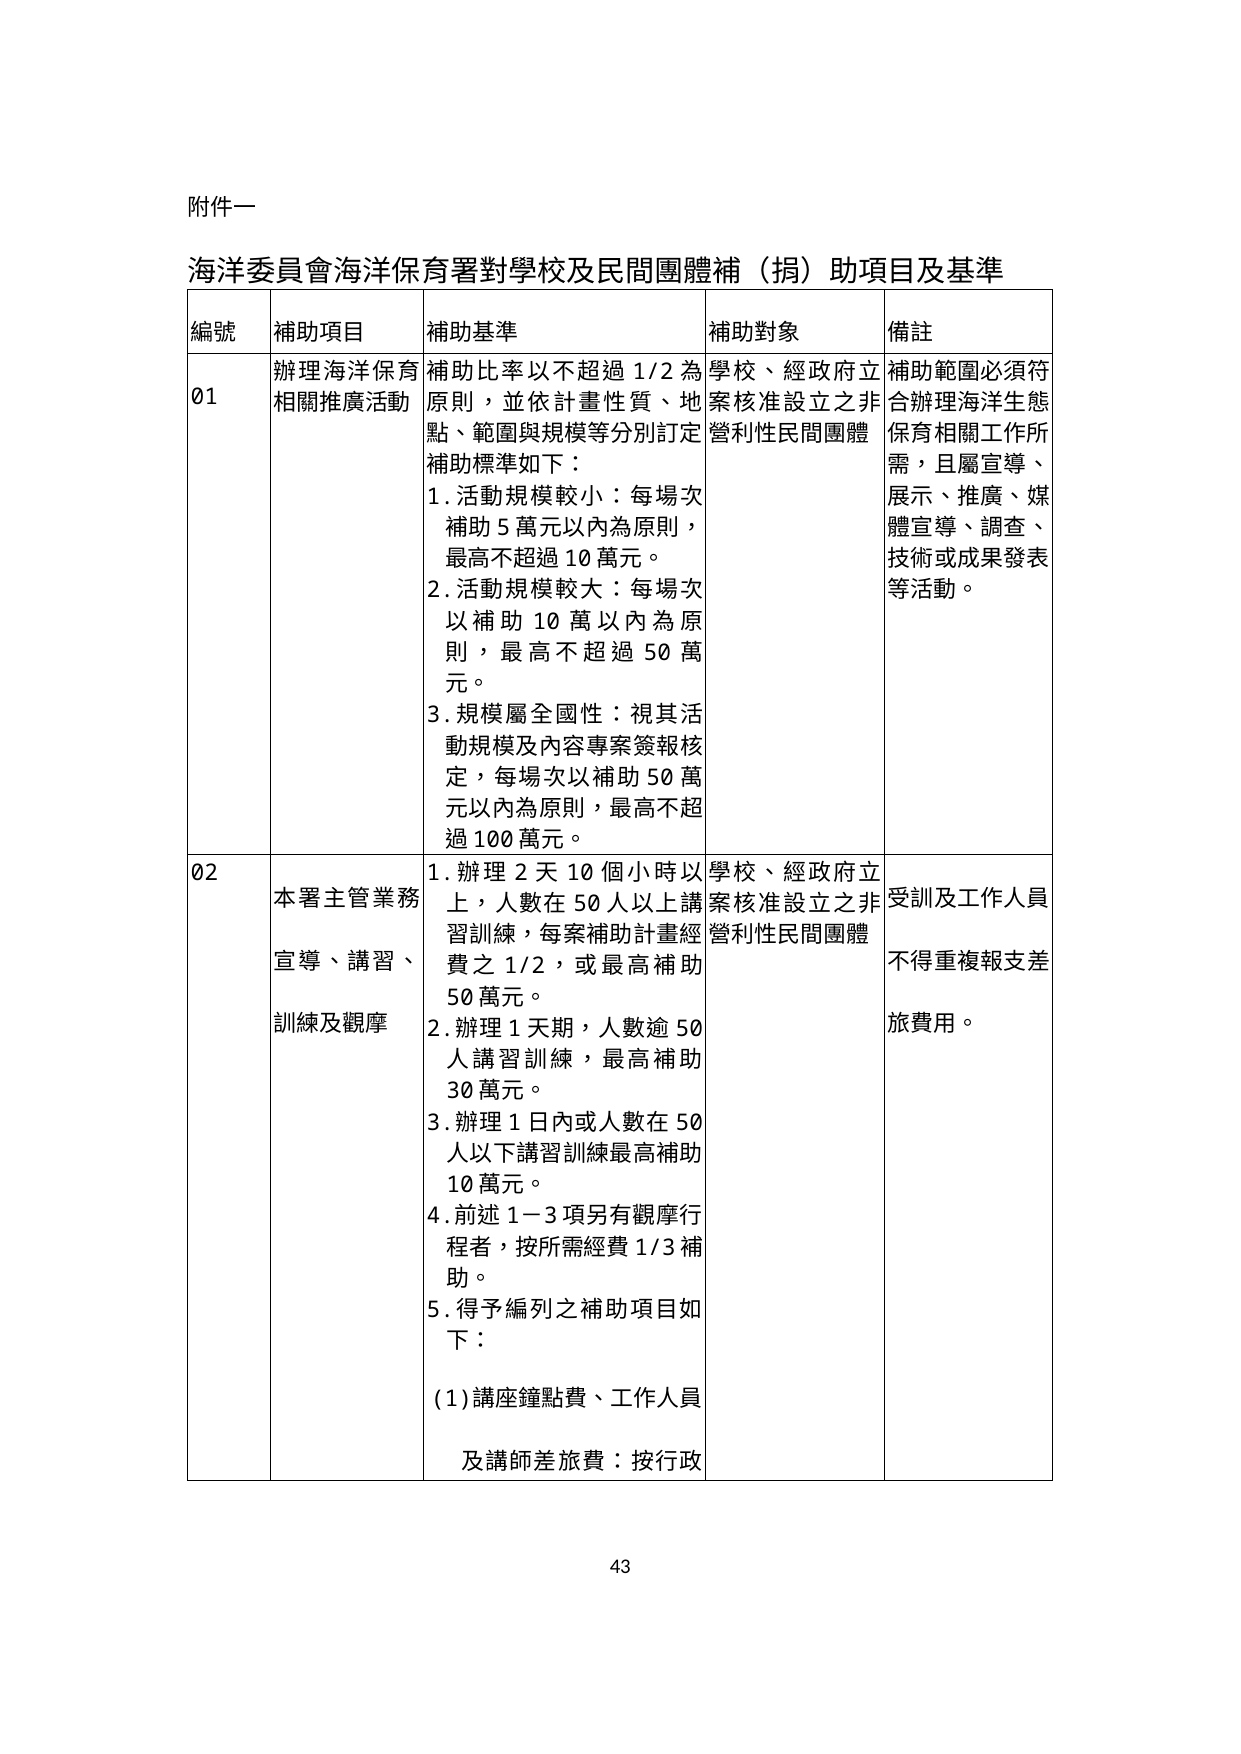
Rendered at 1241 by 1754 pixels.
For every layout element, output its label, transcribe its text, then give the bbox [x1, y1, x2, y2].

table_cell 1.辦理2天10個小時以上，人數在50人以上講習訓練，每案補助計畫經費之1/2，或最高補助50萬元。 2.辦理1天期，人數逾50人講習訓練，最高補助30萬元。 3.辦理1日內或人數在50人以下講習訓練最高補助10萬元。 4.前述1－3項另有觀摩行程者，按所需經費1/3補助。 5.得予編列之補助項目如下： (1)講座鐘點費、工作人員及講師差旅費：按行政 [424, 855, 705, 1480]
table_cell 本署主管業務宣導、講習、訓練及觀摩 [271, 855, 423, 1480]
table_header 備註 [885, 290, 1052, 353]
table_cell 補助比率以不超過1/2為原則，並依計畫性質、地點、範圍與規模等分別訂定補助標準如下： 1.活動規模較小：每場次補助5萬元以內為原則，最高不超過10萬元。 2.活動規模較大：每場次以補助10萬以內為原則，最高不超過50萬元。 3.規模屬全國性：視其活動規模及內容專案簽報核定，每場次以補助50萬元以內為原則，最高不超過100萬元。 [424, 354, 705, 854]
text 海洋委員會海洋保育署對學校及民間團體補（捐）助項目及基準 [187, 227, 1053, 289]
text 附件一 [187, 164, 1053, 227]
table_header 補助對象 [706, 290, 884, 353]
table_cell 補助範圍必須符合辦理海洋生態保育相關工作所需，且屬宣導、展示、推廣、媒體宣導、調查、技術或成果發表等活動。 [885, 354, 1052, 854]
table_cell 學校、經政府立案核准設立之非營利性民間團體 [706, 855, 884, 1480]
table_cell 02 [188, 855, 270, 1480]
table_header 補助項目 [271, 290, 423, 353]
table_header 補助基準 [424, 290, 705, 353]
table_header 編號 [188, 290, 270, 353]
table_cell 01 [188, 354, 270, 854]
table_cell 學校、經政府立案核准設立之非營利性民間團體 [706, 354, 884, 854]
table_cell 受訓及工作人員不得重複報支差旅費用。 [885, 855, 1052, 1480]
table_cell 辦理海洋保育相關推廣活動 [271, 354, 423, 854]
